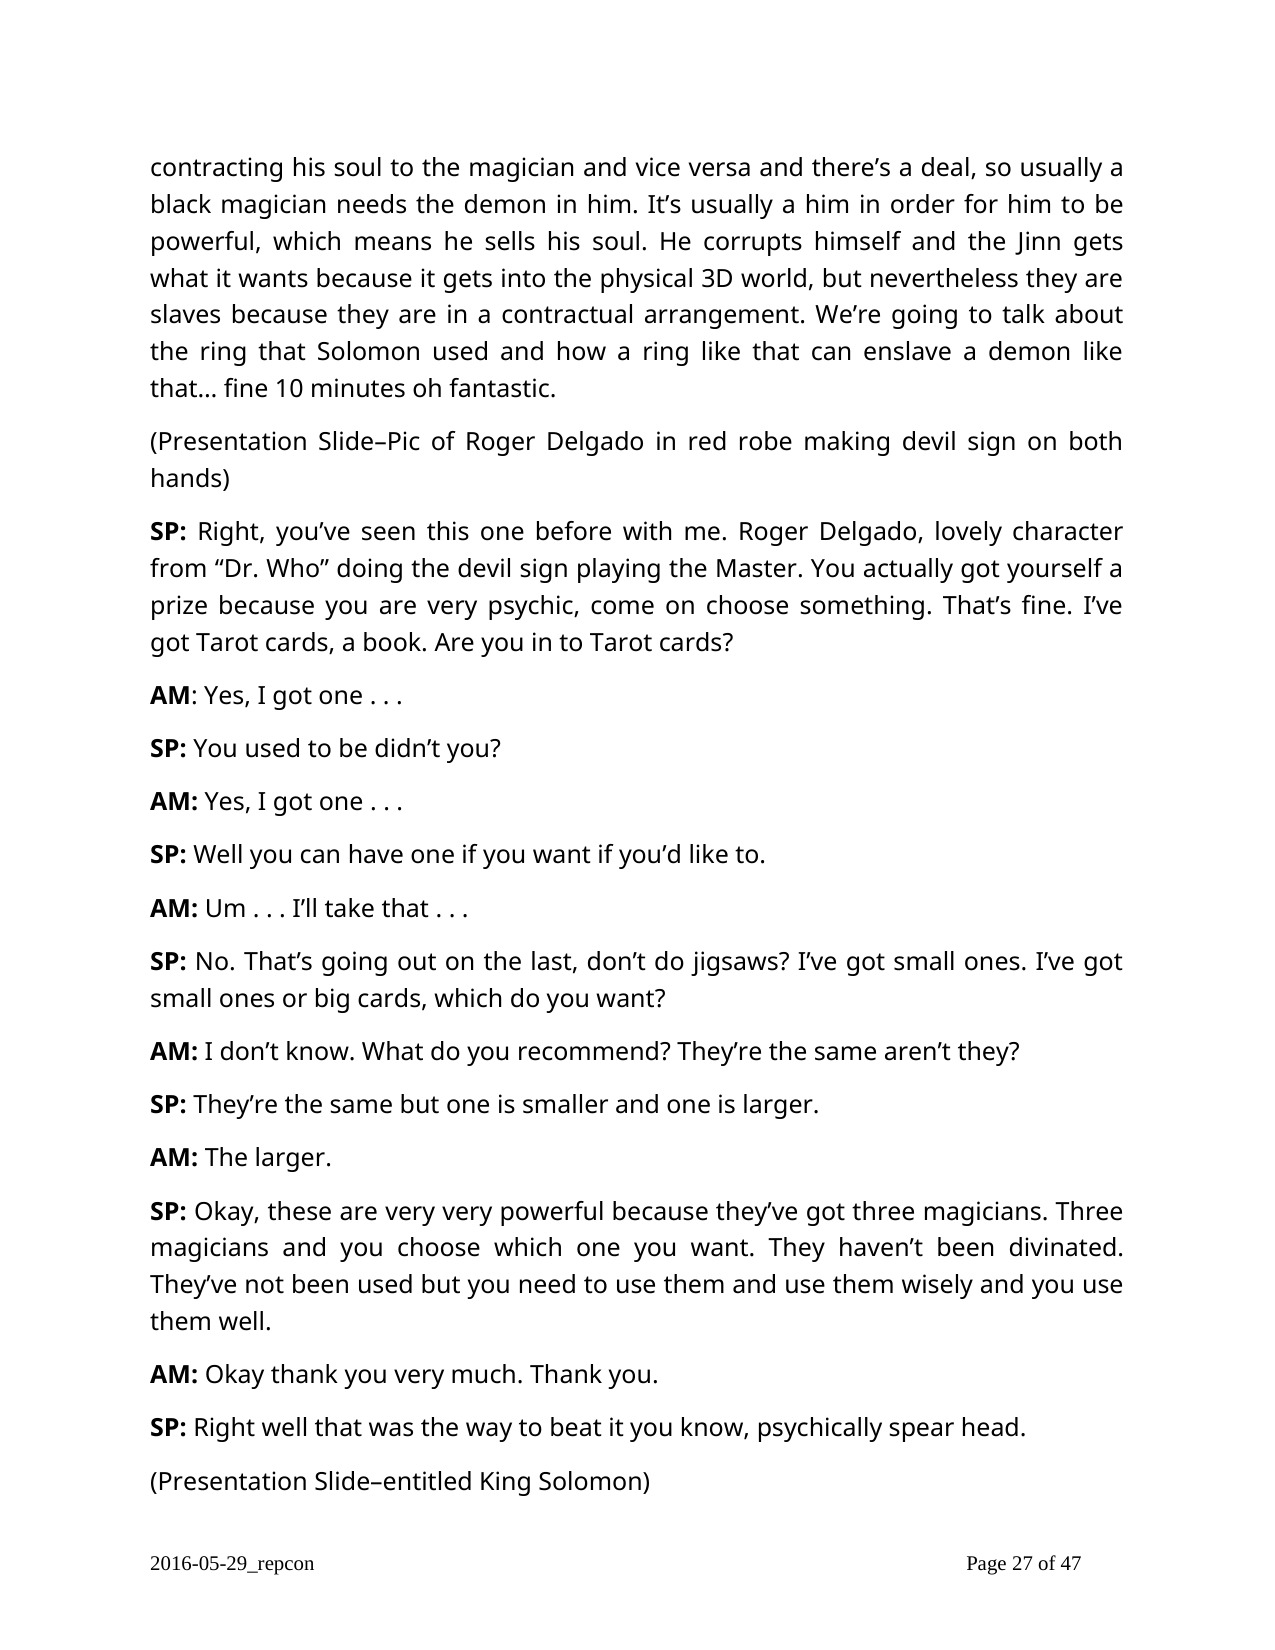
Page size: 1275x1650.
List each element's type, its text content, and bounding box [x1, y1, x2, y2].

text AM: The larger. [150, 1140, 1125, 1174]
text (Presentation Slide–Pic of Roger Delgado in red robe making devil sign on both hands) [150, 424, 1125, 495]
text SP: Okay, these are very very powerful because they’ve got three magicians. Three magicians and you choose which one you want. They haven’t been divinated. They’ve not been used but you need to use them and use them wisely and you use them well. [150, 1193, 1125, 1338]
text SP: You used to be didn’t you? [150, 731, 1125, 765]
text SP: No. That’s going out on the last, don’t do jigsaws? I’ve got small ones. I’ve got small ones or big cards, which do you want? [150, 943, 1125, 1014]
text AM: Um . . . I’ll take that . . . [150, 890, 1125, 924]
text SP: Right, you’ve seen this one before with me. Roger Delgado, lovely character from “Dr. Who” doing the devil sign playing the Master. You actually got yourself a prize because you are very psychic, come on choose something. That’s fine. I’ve got Tarot cards, a book. Are you in to Tarot cards? [150, 514, 1125, 658]
text (Presentation Slide–entitled King Solomon) [150, 1463, 1125, 1497]
text AM: Okay thank you very much. Thank you. [150, 1357, 1125, 1391]
text SP: They’re the same but one is smaller and one is larger. [150, 1087, 1125, 1121]
text AM: Yes, I got one . . . [150, 677, 1125, 711]
text AM: Yes, I got one . . . [150, 784, 1125, 818]
text SP: Right well that was the way to beat it you know, psychically spear head. [150, 1410, 1125, 1444]
text AM: I don’t know. What do you recommend? They’re the same aren’t they? [150, 1033, 1125, 1068]
text SP: Well you can have one if you want if you’d like to. [150, 837, 1125, 871]
text contracting his soul to the magician and vice versa and there’s a deal, so usually a black magician needs the demon in him. It’s usually a him in order for him to be powerful, which means he sells his soul. He corrupts himself and the Jinn gets what it wants because it gets into the physical 3D world, but nevertheless they are slaves because they are in a contractual arrangement. We’re going to talk about the ring that Solomon used and how a ring like that can enslave a demon like that… fine 10 minutes oh fantastic. [150, 150, 1125, 405]
